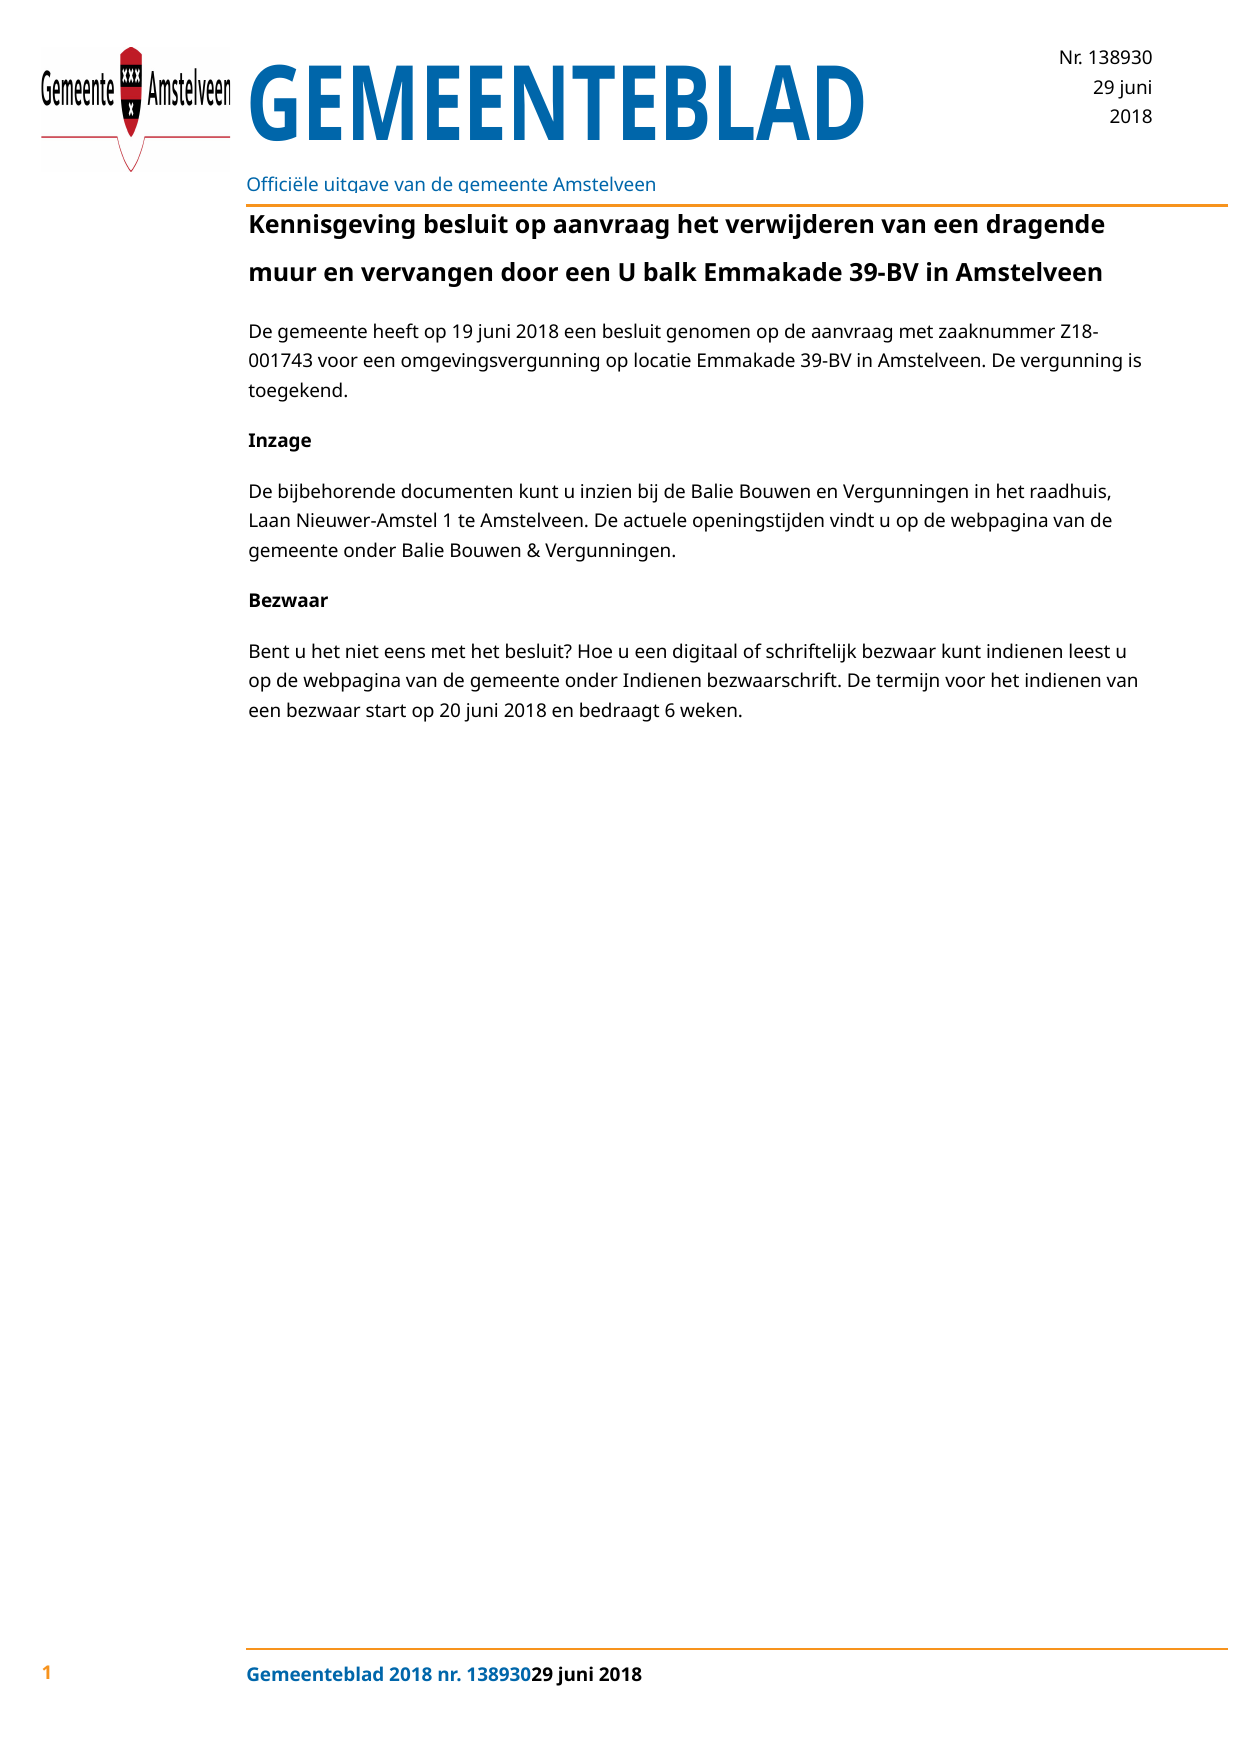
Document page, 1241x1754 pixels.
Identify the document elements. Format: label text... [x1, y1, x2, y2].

text Kennisgeving besluit op aanvraag het verwijderen van een dragende muur en vervangen door een U balk Emmakade 39-BV in Amstelveen [248, 207, 1152, 288]
text Bezwaar [248, 587, 1152, 613]
text Inzage [248, 427, 1152, 453]
text De gemeente heeft op 19 juni 2018 een besluit genomen op de aanvraag met zaaknummer Z18-001743 voor een omgevingsvergunning op locatie Emmakade 39-BV in Amstelveen. De vergunning is toegekend. [248, 318, 1152, 403]
picture [41, 47, 231, 172]
text De bijbehorende documenten kunt u inzien bij de Balie Bouwen en Vergunningen in het raadhuis, Laan Nieuwer-Amstel 1 te Amstelveen. De actuele openingstijden vindt u op de webpagina van de gemeente onder Balie Bouwen & Vergunningen. [248, 478, 1152, 563]
text Bent u het niet eens met het besluit? Hoe u een digitaal of schriftelijk bezwaar kunt indienen leest u op de webpagina van de gemeente onder Indienen bezwaarschrift. De termijn voor het indienen van een bezwaar start op 20 juni 2018 en bedraagt 6 weken. [248, 638, 1152, 723]
